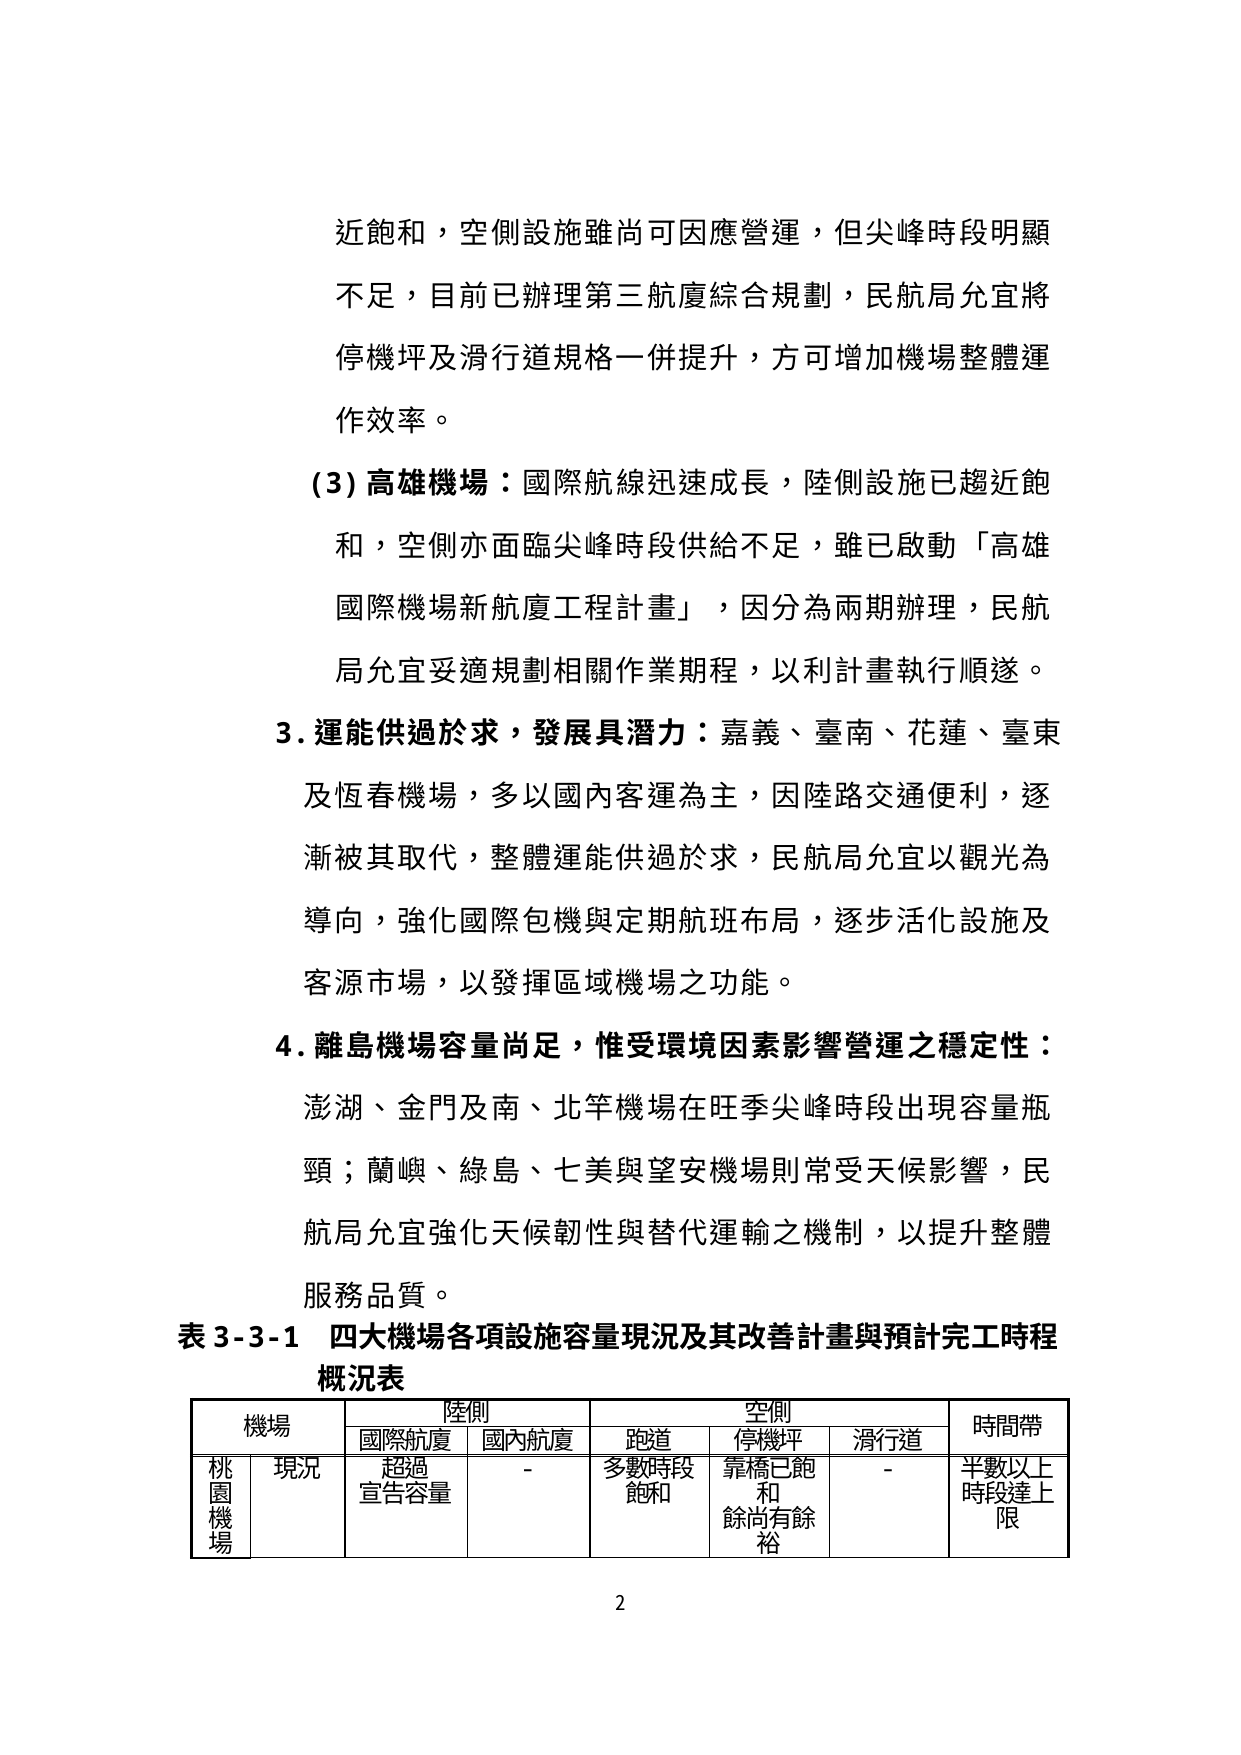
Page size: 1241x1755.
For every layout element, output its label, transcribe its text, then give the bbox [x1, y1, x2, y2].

table_cell 超過 宣告容量 [346, 1457, 467, 1557]
table_cell - [468, 1457, 589, 1557]
text 4.離島機場容量尚足，惟受環境因素影響營運之穩定性：澎湖、金門及南、北竿機場在旺季尖峰時段出現容量瓶頸；蘭嶼、綠島、七美與望安機場則常受天候影響，民航局允宜強化天候韌性與替代運輸之機制，以提升整體服務品質。 [266, 1002, 1063, 1314]
table_cell 多數時段 飽和 [591, 1457, 709, 1557]
table_cell 靠橋已飽和 餘尚有餘裕 [710, 1457, 829, 1557]
table_cell 滑行道 [830, 1427, 948, 1454]
table_header 時間帶 [950, 1401, 1067, 1454]
table_header 機場 [193, 1401, 344, 1454]
table_cell 停機坪 [710, 1427, 829, 1454]
table_cell 跑道 [591, 1427, 709, 1454]
table_cell 國內航廈 [468, 1427, 589, 1454]
text 近飽和，空側設施雖尚可因應營運，但尖峰時段明顯不足，目前已辦理第三航廈綜合規劃，民航局允宜將停機坪及滑行道規格一併提升，方可增加機場整體運作效率。 [295, 189, 1063, 439]
text (3)高雄機場：國際航線迅速成長，陸側設施已趨近飽和，空側亦面臨尖峰時段供給不足，雖已啟動「高雄國際機場新航廈工程計畫」，因分為兩期辦理，民航局允宜妥適規劃相關作業期程，以利計畫執行順遂。 [295, 439, 1063, 689]
table_cell 現況 [251, 1457, 344, 1557]
table_cell 桃園機場 [193, 1457, 250, 1557]
table_cell 半數以上 時段達上限 [950, 1457, 1067, 1557]
table_cell - [830, 1457, 948, 1557]
table_header 陸側 [346, 1401, 589, 1426]
table_header 空側 [591, 1401, 948, 1426]
table_cell 國際航廈 [346, 1427, 467, 1454]
text 表3-3-1 四大機場各項設施容量現況及其改善計畫與預計完工時程概況表 [177, 1314, 1063, 1398]
text 3.運能供過於求，發展具潛力：嘉義、臺南、花蓮、臺東及恆春機場，多以國內客運為主，因陸路交通便利，逐漸被其取代，整體運能供過於求，民航局允宜以觀光為導向，強化國際包機與定期航班布局，逐步活化設施及客源市場，以發揮區域機場之功能。 [266, 689, 1063, 1002]
